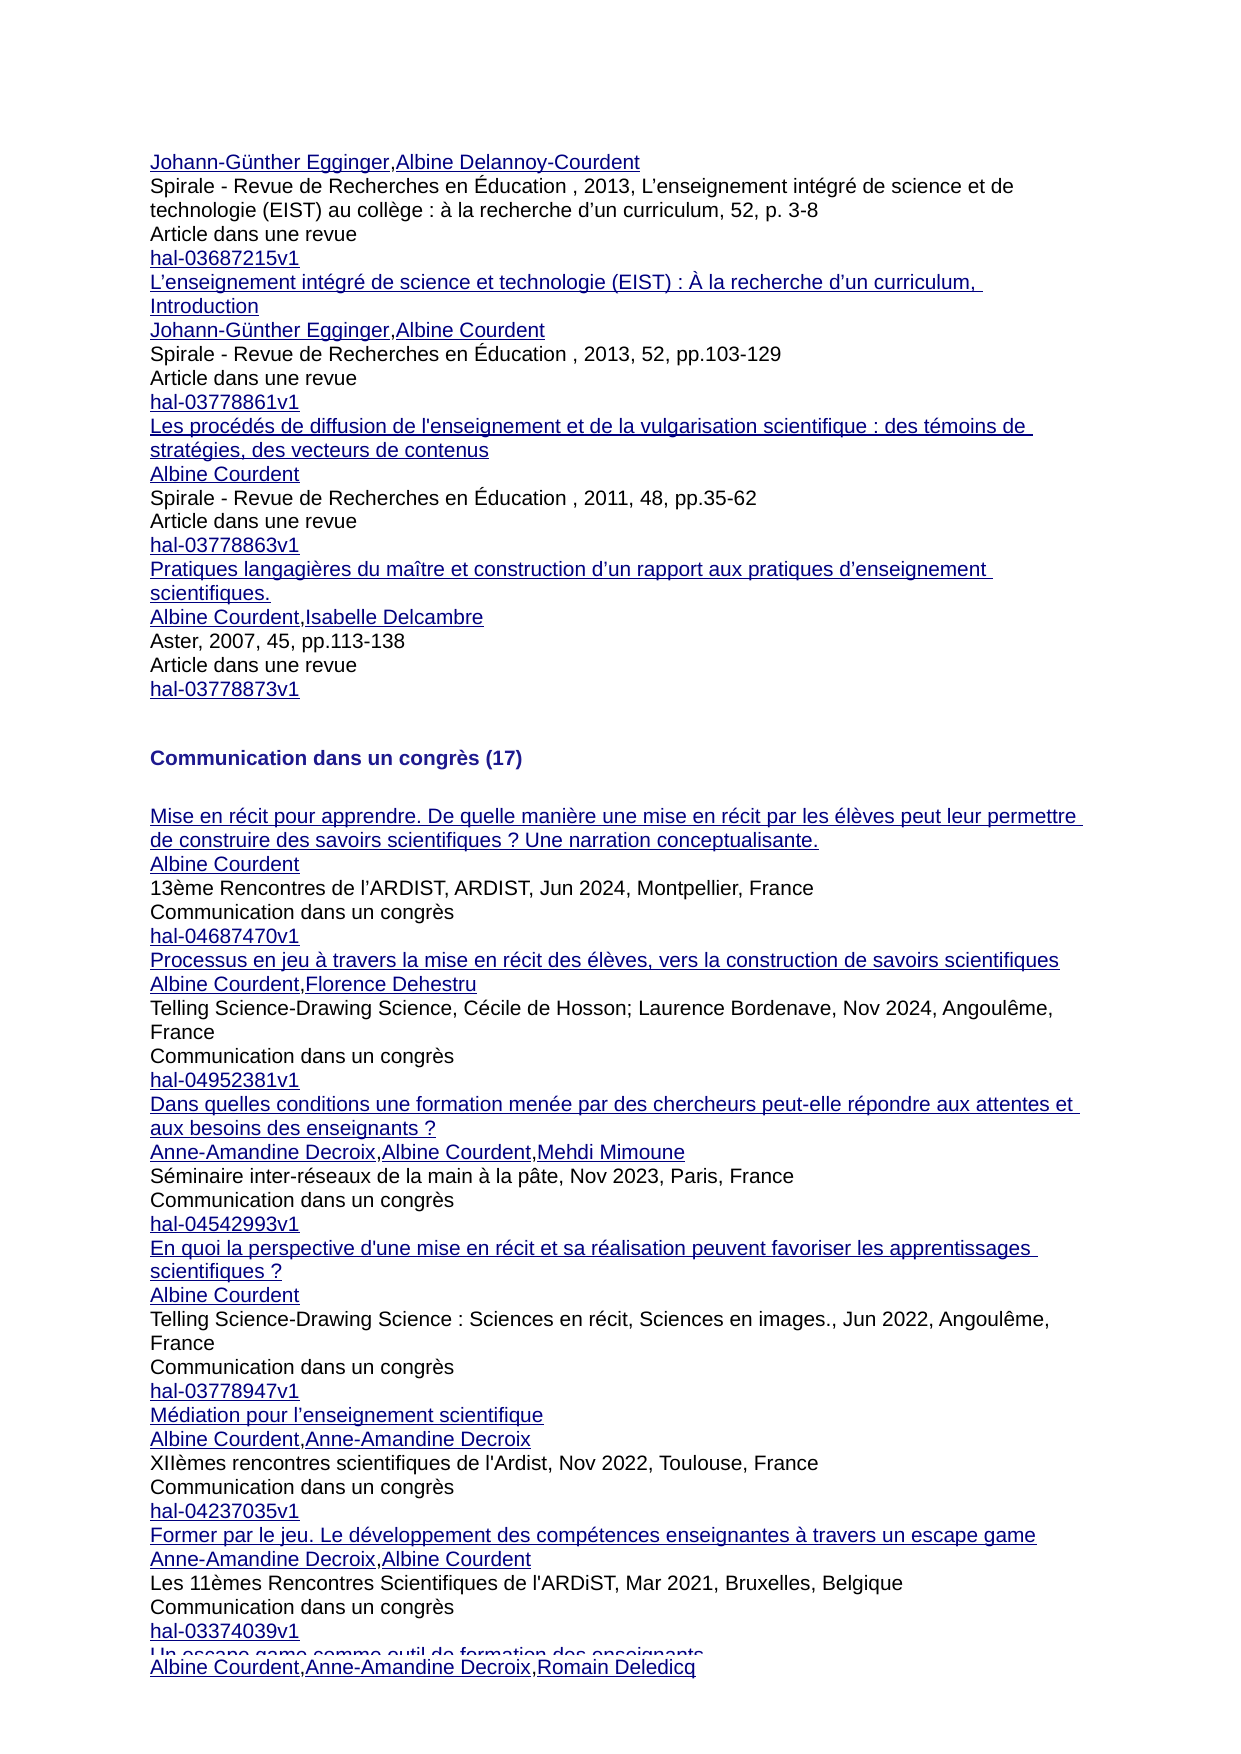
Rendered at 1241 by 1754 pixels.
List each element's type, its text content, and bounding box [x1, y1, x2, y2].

table_cell Pratiques langagières du maître et construction d’un rapport aux pratiques d’enseignement scientifiques. Albine Courdent,Isabelle Delcambre Aster, 2007, 45, pp.113-138 Article dans une revue hal-03778873v1 [150, 557, 1090, 701]
table_cell Johann-Günther Egginger,Albine Delannoy-Courdent Spirale - Revue de Recherches en Éducation , 2013, L’enseignement intégré de science et de technologie (EIST) au collège : à la recherche d’un curriculum, 52, p. 3-8 Article dans une revue hal-03687215v1 [150, 150, 1090, 270]
table_cell Former par le jeu. Le développement des compétences enseignantes à travers un escape game Anne-Amandine Decroix,Albine Courdent Les 11èmes Rencontres Scientifiques de l'ARDiST, Mar 2021, Bruxelles, Belgique Communication dans un congrès hal-03374039v1 [150, 1523, 1090, 1643]
table_cell Processus en jeu à travers la mise en récit des élèves, vers la construction de savoirs scientifiques Albine Courdent,Florence Dehestru Telling Science-Drawing Science, Cécile de Hosson; Laurence Bordenave, Nov 2024, Angoulême, France Communication dans un congrès hal-04952381v1 [150, 948, 1090, 1092]
subtitle Communication dans un congrès (17) [150, 746, 1090, 770]
table_cell Les procédés de diffusion de l'enseignement et de la vulgarisation scientifique : des témoins de stratégies, des vecteurs de contenus Albine Courdent Spirale - Revue de Recherches en Éducation , 2011, 48, pp.35-62 Article dans une revue hal-03778863v1 [150, 414, 1090, 557]
table_header Mise en récit pour apprendre. De quelle manière une mise en récit par les élèves peut leur permettre de construire des savoirs scientifiques ? Une narration conceptualisante. Albine Courdent 13ème Rencontres de l’ARDIST, ARDIST, Jun 2024, Montpellier, France Communication dans un congrès hal-04687470v1 [150, 804, 1090, 948]
table_cell L’enseignement intégré de science et technologie (EIST) : À la recherche d’un curriculum, Introduction Johann-Günther Egginger,Albine Courdent Spirale - Revue de Recherches en Éducation , 2013, 52, pp.103-129 Article dans une revue hal-03778861v1 [150, 270, 1090, 413]
table_cell En quoi la perspective d'une mise en récit et sa réalisation peuvent favoriser les apprentissages scientifiques ? Albine Courdent Telling Science-Drawing Science : Sciences en récit, Sciences en images., Jun 2022, Angoulême, France Communication dans un congrès hal-03778947v1 [150, 1235, 1090, 1403]
table_cell Médiation pour l’enseignement scientifique Albine Courdent,Anne-Amandine Decroix XIIèmes rencontres scientifiques de l'Ardist, Nov 2022, Toulouse, France Communication dans un congrès hal-04237035v1 [150, 1403, 1090, 1523]
table_cell Dans quelles conditions une formation menée par des chercheurs peut-elle répondre aux attentes et aux besoins des enseignants ? Anne-Amandine Decroix,Albine Courdent,Mehdi Mimoune Séminaire inter-réseaux de la main à la pâte, Nov 2023, Paris, France Communication dans un congrès hal-04542993v1 [150, 1092, 1090, 1235]
table_cell Un escape game comme outil de formation des enseignants Albine Courdent,Anne-Amandine Decroix,Romain Deledicq [150, 1643, 1090, 1679]
